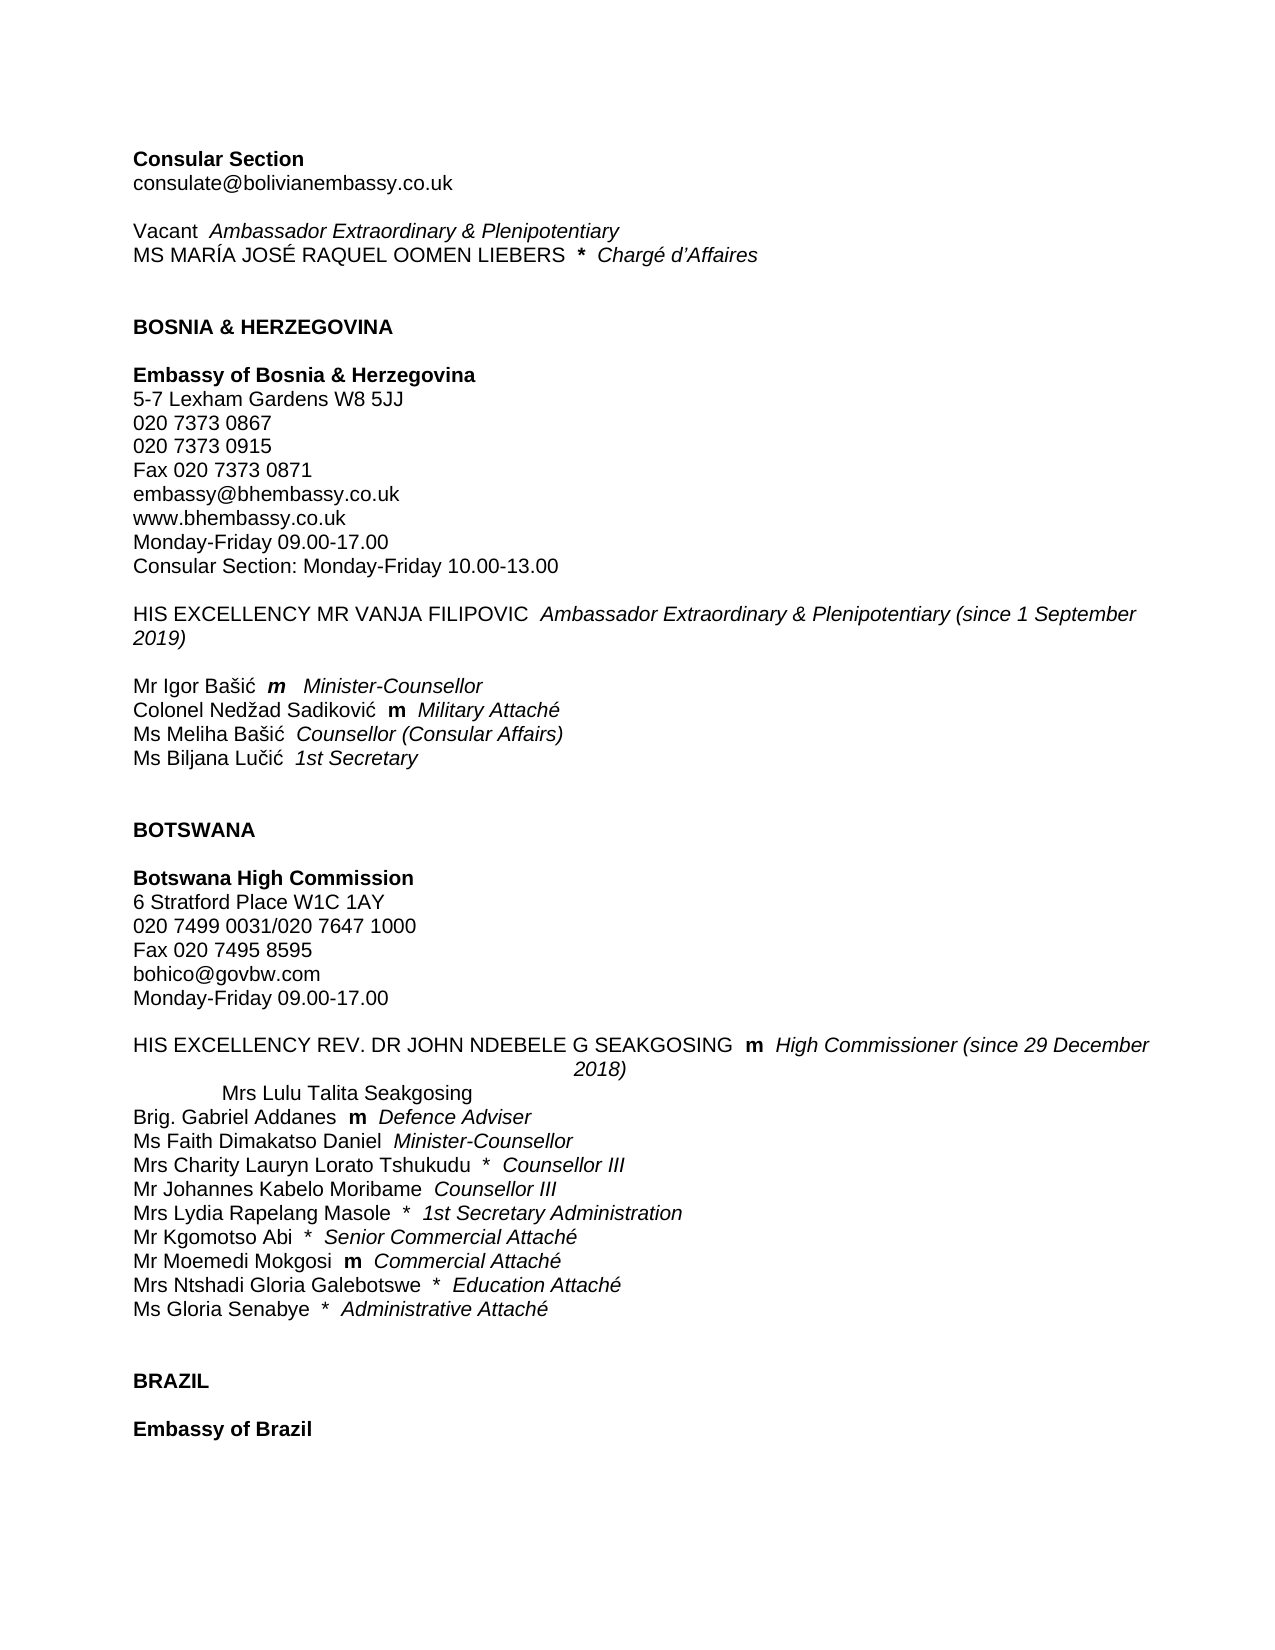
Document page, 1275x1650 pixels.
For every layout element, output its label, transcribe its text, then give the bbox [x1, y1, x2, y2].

text Vacant Ambassador Extraordinary & Plenipotentiary [133, 219, 1181, 243]
text bohico@govbw.com [133, 961, 1181, 985]
text Ms Meliha Bašić Counsellor (Consular Affairs) [133, 722, 1181, 746]
text www.bhembassy.co.uk [133, 506, 1181, 530]
text Embassy of Brazil [133, 1417, 1181, 1441]
text Fax 020 7373 0871 [133, 458, 1181, 482]
text Embassy of Bosnia & Herzegovina [133, 362, 1181, 386]
text embassy@bhembassy.co.uk [133, 482, 1181, 506]
text BOSNIA & HERZEGOVINA [133, 314, 1181, 338]
text 020 7499 0031/020 7647 1000 [133, 913, 1181, 937]
text Fax 020 7495 8595 [133, 937, 1181, 961]
text 5-7 Lexham Gardens W8 5JJ [133, 386, 1181, 410]
text HIS EXCELLENCY REV. DR JOHN NDEBELE G SEAKGOSING m High Commissioner (since 29 December 2018) [133, 1033, 1181, 1081]
text Consular Section: Monday-Friday 10.00-13.00 [133, 554, 1181, 578]
text Ms Gloria Senabye * Administrative Attaché [133, 1297, 1181, 1321]
text BRAZIL [133, 1369, 1181, 1393]
text Mrs Lulu Talita Seakgosing [133, 1081, 1181, 1105]
text Monday-Friday 09.00-17.00 [133, 985, 1181, 1009]
text Mr Igor Bašić m Minister-Counsellor [133, 674, 1181, 698]
text Mr Kgomotso Abi * Senior Commercial Attaché [133, 1225, 1181, 1249]
text Mr Johannes Kabelo Moribame Counsellor III [133, 1177, 1181, 1201]
text HIS EXCELLENCY MR VANJA FILIPOVIC Ambassador Extraordinary & Plenipotentiary (since 1 September 2019) [133, 602, 1181, 650]
text Mrs Ntshadi Gloria Galebotswe * Education Attaché [133, 1273, 1181, 1297]
text Botswana High Commission [133, 866, 1181, 889]
text MS MARÍA JOSÉ RAQUEL OOMEN LIEBERS * Chargé d’Affaires [133, 243, 1181, 267]
text 020 7373 0867 [133, 410, 1181, 434]
text Colonel Nedžad Sadiković m Military Attaché [133, 698, 1181, 722]
text Monday-Friday 09.00-17.00 [133, 530, 1181, 554]
text Mrs Charity Lauryn Lorato Tshukudu * Counsellor III [133, 1153, 1181, 1177]
text Ms Faith Dimakatso Daniel Minister-Counsellor [133, 1129, 1181, 1153]
text 6 Stratford Place W1C 1AY [133, 889, 1181, 913]
subtitle BOTSWANA [133, 818, 1181, 842]
text 020 7373 0915 [133, 434, 1181, 458]
text Ms Biljana Lučić 1st Secretary [133, 746, 1181, 770]
text Mr Moemedi Mokgosi m Commercial Attaché [133, 1249, 1181, 1273]
text Brig. Gabriel Addanes m Defence Adviser [133, 1105, 1181, 1129]
text Mrs Lydia Rapelang Masole * 1st Secretary Administration [133, 1201, 1181, 1225]
text Consular Section [133, 147, 1181, 171]
text consulate@bolivianembassy.co.uk [133, 171, 1181, 195]
